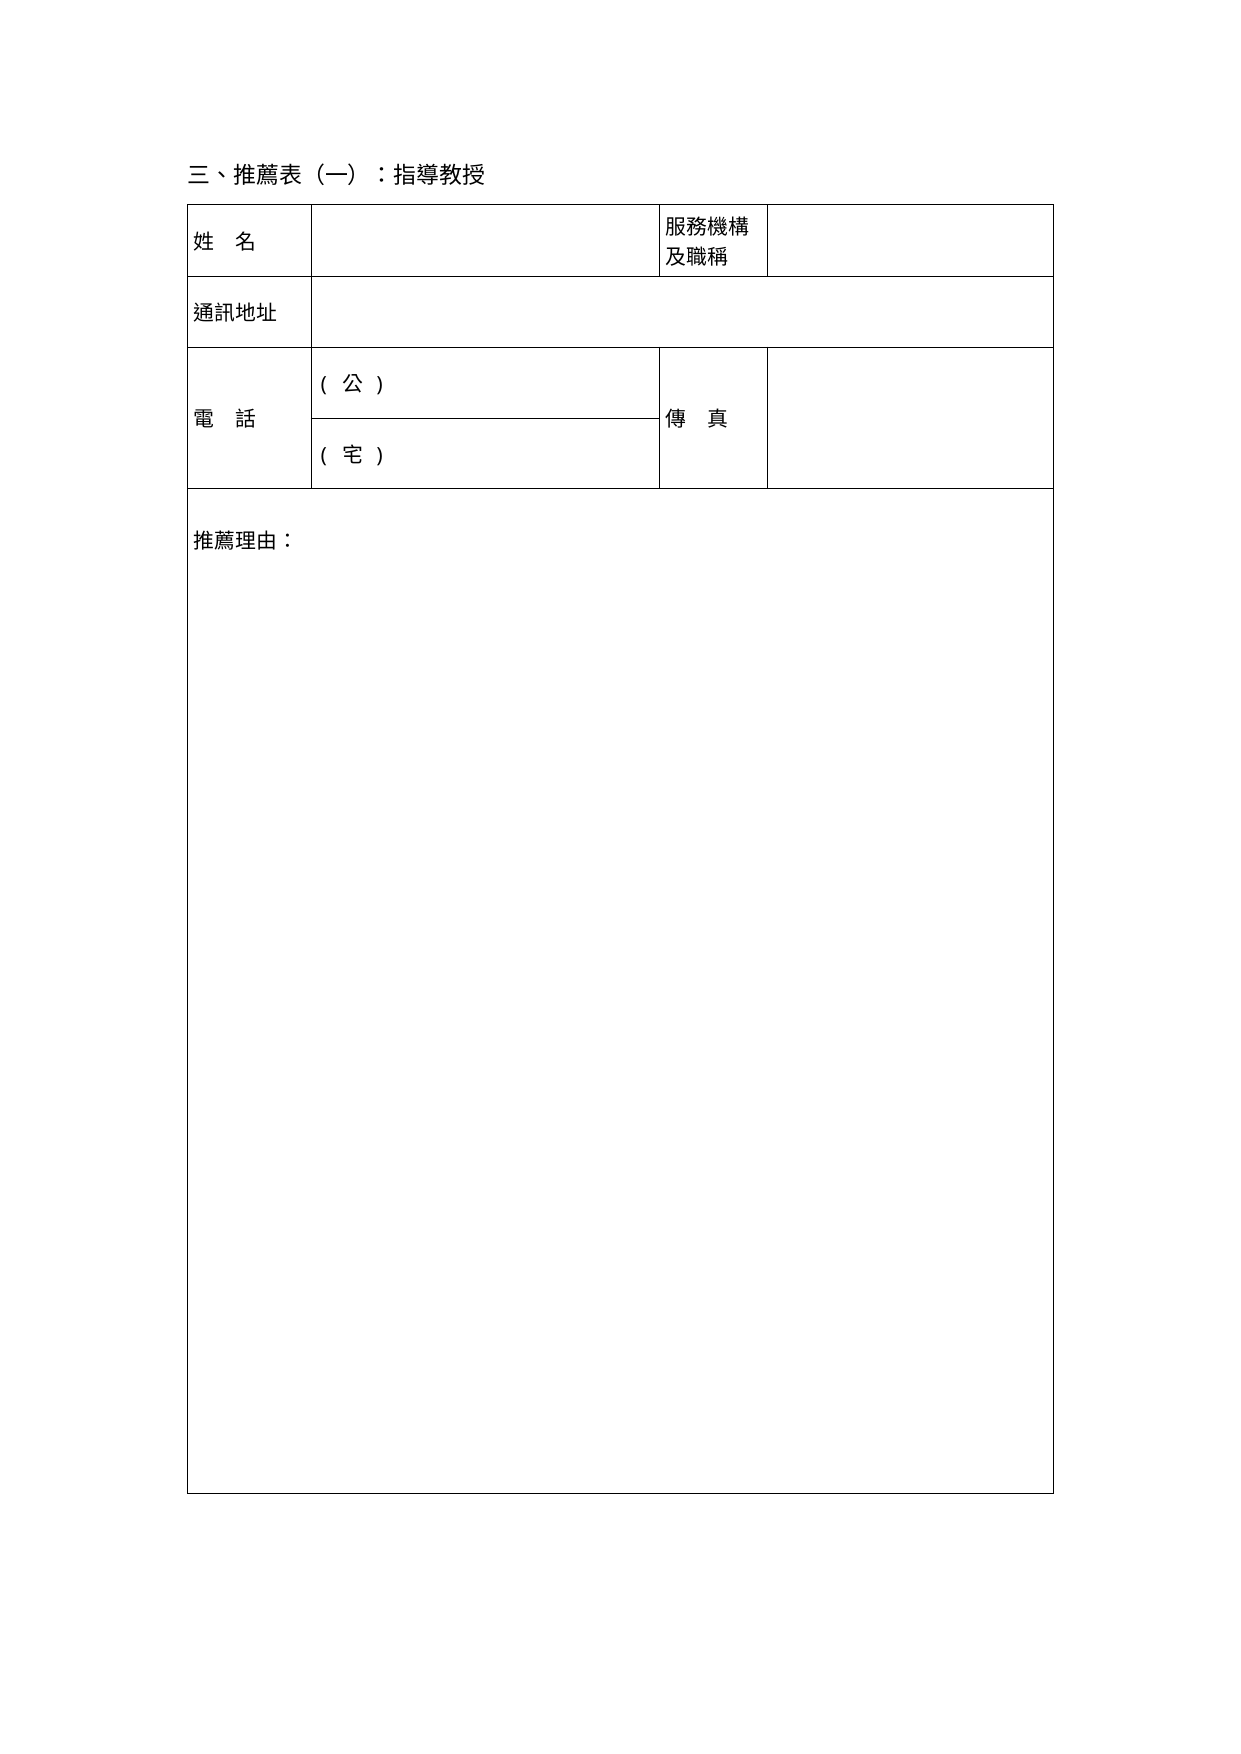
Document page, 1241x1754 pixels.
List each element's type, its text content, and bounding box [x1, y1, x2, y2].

table_header [312, 205, 659, 276]
table_cell ( 宅 ) [312, 419, 659, 488]
text 三、推薦表（一）：指導教授 [187, 150, 1053, 192]
table_header [768, 205, 1053, 276]
table_header 服務機構 及職稱 [660, 205, 767, 276]
table_cell 推薦理由： [188, 489, 1053, 1493]
table_cell ( 公 ) [312, 348, 659, 417]
table_header 姓 名 [188, 205, 311, 276]
table_cell 傳 真 [660, 348, 767, 488]
table_cell [312, 277, 1053, 347]
table_cell 通訊地址 [188, 277, 311, 347]
table_cell 電 話 [188, 348, 311, 488]
table_cell [768, 348, 1053, 488]
